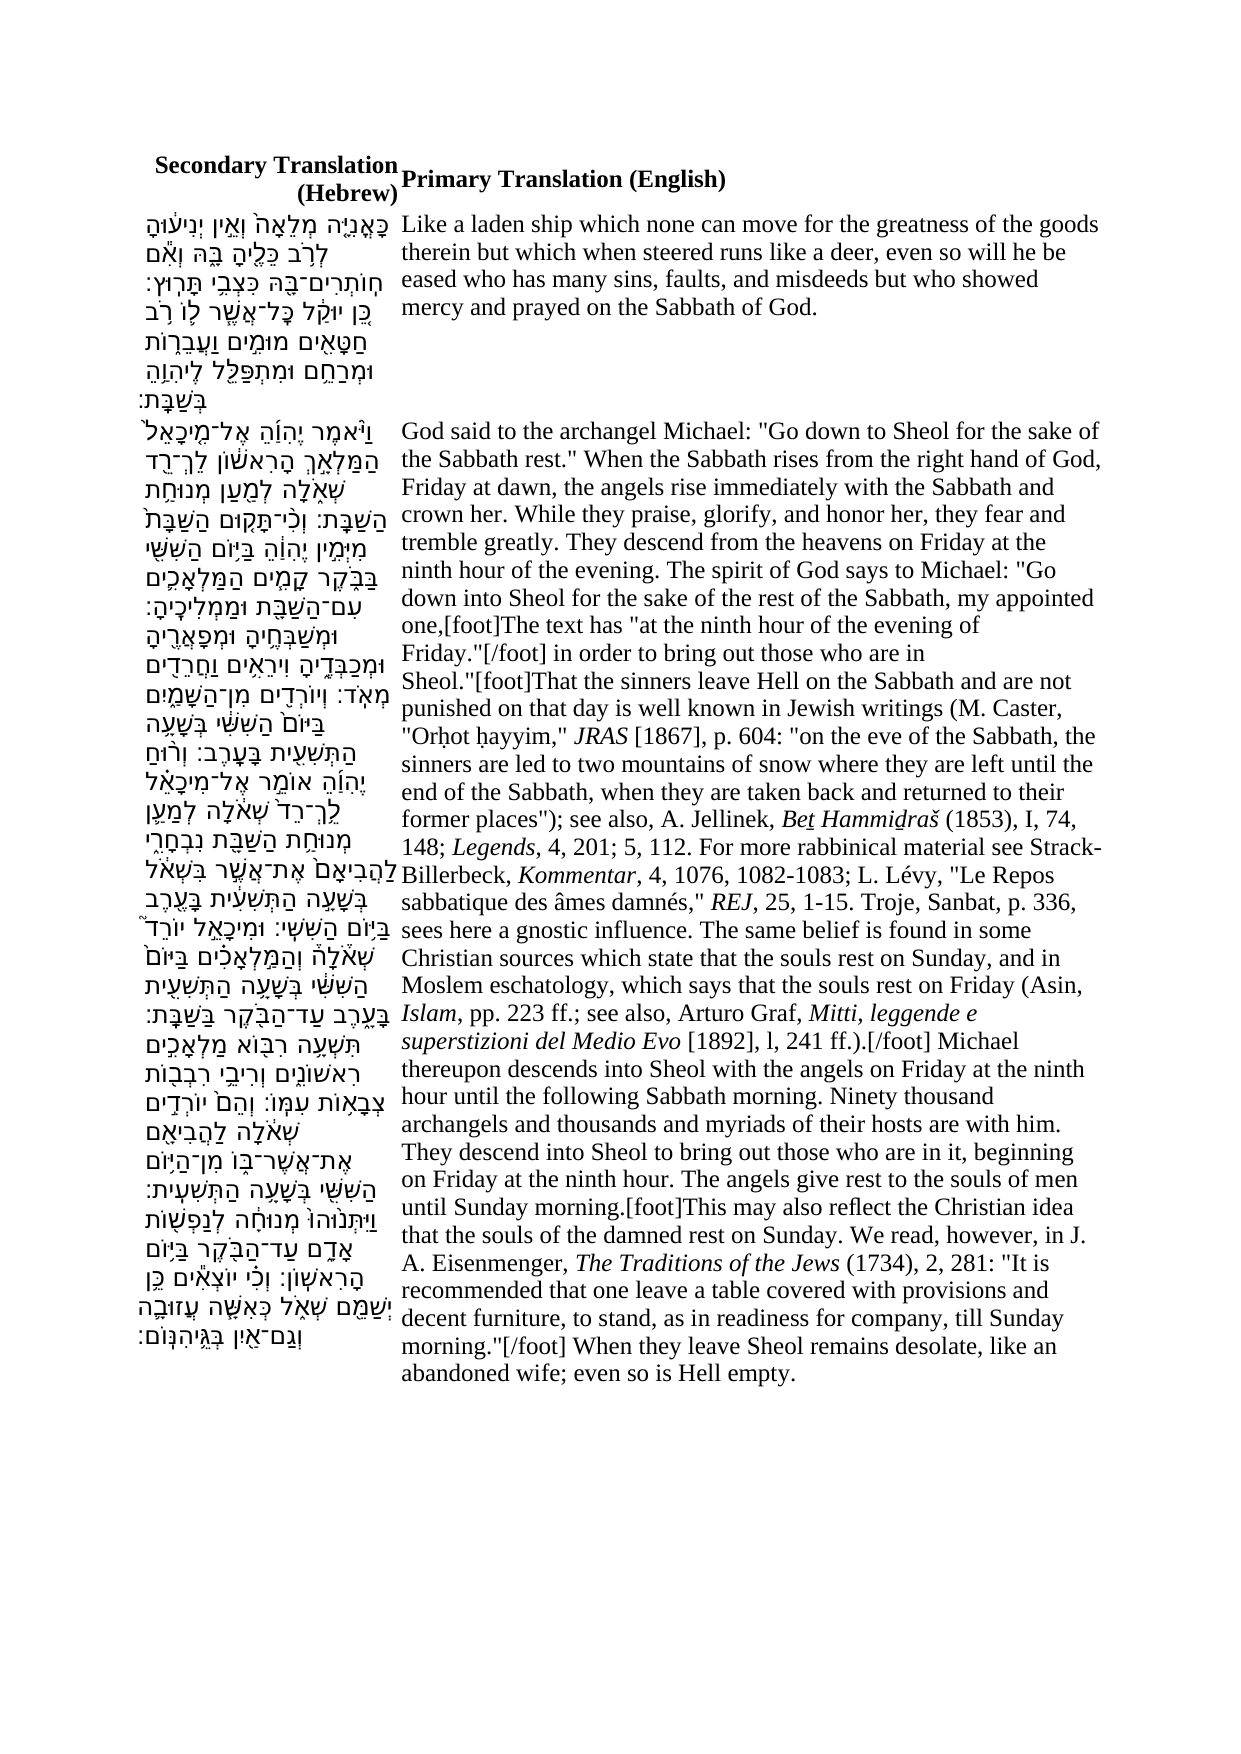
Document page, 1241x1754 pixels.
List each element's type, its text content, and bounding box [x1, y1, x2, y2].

table_cell Like a laden ship which none can move for the greatness of the goods therein but which when steered runs like a deer, even so will he be eased who has many sins, faults, and misdeeds but who showed mercy and prayed on the Sabbath of God. [400, 209, 1105, 416]
table_cell God said to the archangel Michael: "Go down to Sheol for the sake of the Sabbath rest." When the Sabbath rises from the right hand of God, Friday at dawn, the angels rise immediately with the Sabbath and crown her. While they praise, glorify, and honor her, they fear and tremble greatly. They descend from the heavens on Friday at the ninth hour of the evening. The spirit of God says to Michael: "Go down into Sheol for the sake of the rest of the Sabbath, my appointed one,[foot]The text has "at the ninth hour of the evening of Friday."[/foot] in order to bring out those who are in Sheol."[foot]That the sinners leave Hell on the Sabbath and are not punished on that day is well known in Jewish writings (M. Caster, "Orḥot ḥayyim," JRAS [1867], p. 604: "on the eve of the Sabbath, the sinners are led to two mountains of snow where they are left until the end of the Sabbath, when they are taken back and returned to their former places"); see also, A. Jellinek, Beṯ Hammiḏraš (1853), I, 74, 148; Legends, 4, 201; 5, 112. For more rabbinical material see Strack-Billerbeck, Kommentar, 4, 1076, 1082-1083; L. Lévy, "Le Repos sabbatique des âmes damnés," REJ, 25, 1-15. Troje, Sanbat, p. 336, sees here a gnostic influence. The same belief is found in some Christian sources which state that the souls rest on Sunday, and in Moslem eschatology, which says that the souls rest on Friday (Asin, Islam, pp. 223 ff.; see also, Arturo Graf, Mitti, leggende e superstizioni del Medio Evo [1892], l, 241 ff.).[/foot] Michael thereupon descends into Sheol with the angels on Friday at the ninth hour until the following Sabbath morning. Ninety thousand archangels and thousands and myriads of their hosts are with him. They descend into Sheol to bring out those who are in it, beginning on Friday at the ninth hour. The angels give rest to the souls of men until Sunday morning.[foot]This may also reﬂect the Christian idea that the souls of the damned rest on Sunday. We read, however, in J. A. Eisenmenger, The Traditions of the Jews (1734), 2, 281: "It is recommended that one leave a table covered with provisions and decent furniture, to stand, as in readiness for company, till Sunday morning."[/foot] When they leave Sheol remains desolate, like an abandoned wife; even so is Hell empty. [400, 416, 1105, 1389]
table_cell וַיֹּ֨אמֶר יֶהִוַ֜הֵ אֶל־מִ֤יכָאֵל֙ הַמַּלְאָ֣ךְ הָרִאשׁ֔וֹן לֵךְ־רֵ֖ד שְׁאֹ֑לָה לְמַ֖עַן מְנוּחַ֥ת הַשַׁבָּֽת׃ וְכִ֨י־תָּק֤וּם הַשַּׁבָּת֙ מִיְּמִ֣ין יֶהִוַ֔הֵ בַּיּ֥וֹם הַשִּׁשִּׁ֖י בַּבֹּ֑קֶר קָמִ֧ים הַמַּלְאָכִ֛ים עִם־הַשַׁבָּ֖ת וּמַמְלִיכֶֽיהָ׃ וּמְשַׁבְּחֶ֥יהָ וּמְפָאֲרֶ֖יהָ וּמְכַבְּדֶ֑יהָ וִירֵאִ֥ים וַחֲרֵדִ֖ים מְאֹֽד׃ וְיוֹרְדִ֖ים מִן־הַשָּׁמַ֑יִם בַּיּוֹם֙ הַשִּׁשִּׁ֔י בְּשָׁעָ֥ה הַתְּשִׁעִ֖ית בָּעָֽרֶב׃ וְר֨וּחַ יֶהִוַ֜הֵ אוֹמֵ֣ר אֶל־מִיכָאֵ֗ל לֵ֥ךְ־רֵד֙ שְׁאֹ֔לָה לְמַעַ֛ן מְנוּחַ֥ת הַשַּׁבָּ֖ת נִבְחָרִ֑י לַהֲבִיאָם֙ אֶת־אֲשֶׁ֣ר בִּשְׁאֹ֔ל בְּשָׁעָ֣ה הַתְּשִׁעִ֔ית בָּעֶ֖רֶב בַּיּ֥וֹם הַשִּׁשִּֽׁי׃ וּמִיכָאֵ֣ל יוֹרֵד֮ שְׁאֹ֒לָה֒ וְהַמַּ֣לְאָכִ֗ים בַּיּוֹם֙ הַשִּׁשִּׁ֔י בְּשָׁעָ֥ה הַתְּשִׁעִ֖ית בָּעָ֑רֶב עַד־הַבֹּ֖קֶר בַּשַּׁבָּֽת׃ תִּשְׁעָ֥ה רִבּ֖וֹא מַלְאָכִ֣ים רִאשׁוֹנִ֑ים וְרִיבֵ֥י רִבְב֖וֹת צְבָא֥וֹת עִמּֽוֹ׃ וְהֵם֙ יוֹרְדִ֣ים שְׁאֹ֔לָה לַהֲבִיאָ֖ם אֶת־אֲשֶׁר־בּ֑וֹ מִן־הַיּ֥וֹם הַשִּׁשִּׁ֖י בְּשָׁעָ֥ה הַתְּשִׁעִֽית׃ וַיִּתְּנ֙וּהוּ֙ מְנוּחָ֔ה לְנַפְשׁ֖וֹת אָדָ֑ם עַד־הַבֹּ֖קֶר בַּיּ֥וֹם הָרִאשֽׁוֹן׃ וְכִ֗י יוֹצְאִ֕ים כֵּ֥ן יְשַׁמֵּ֖ם שְׁאֹ֑ל כְּאִשָּׁ֧ה עֲזוּבָ֛ה וְגַם־אַ֖יִן בְּגֵּ֥יהִנּֽוֹם׃ [135, 416, 400, 1389]
table_header Secondary Translation (Hebrew) [135, 150, 400, 208]
table_cell כָּאֳנִיָּ֤ה מְלֵאָה֙ וְאֵ֣ין יְנִיע֔וּהָ לְרֹ֥ב כֵּלֶ֖יהָ בָּ֑הּ וְאִ֕ם חֽוֹתְרִים־בָּ֖הּ כִּצְבִ֥י תָּרֽוּץ׃ כֵּ֚ן יוּקַ֔ל כׇּל־אֲשֶׁ֧ר ל֛וֹ רֹ֥ב חַטָּאִ֖ים מוּמִ֣ים וַעֲבֵר֑וֹת וּמְרַחֵ֥ם וּמִתְפַּלֵּ֖ל לֶיהִוַ֥הֵ בְּשַׁבָּֽת׃ [135, 209, 400, 416]
table_header Primary Translation (English) [400, 150, 1105, 208]
